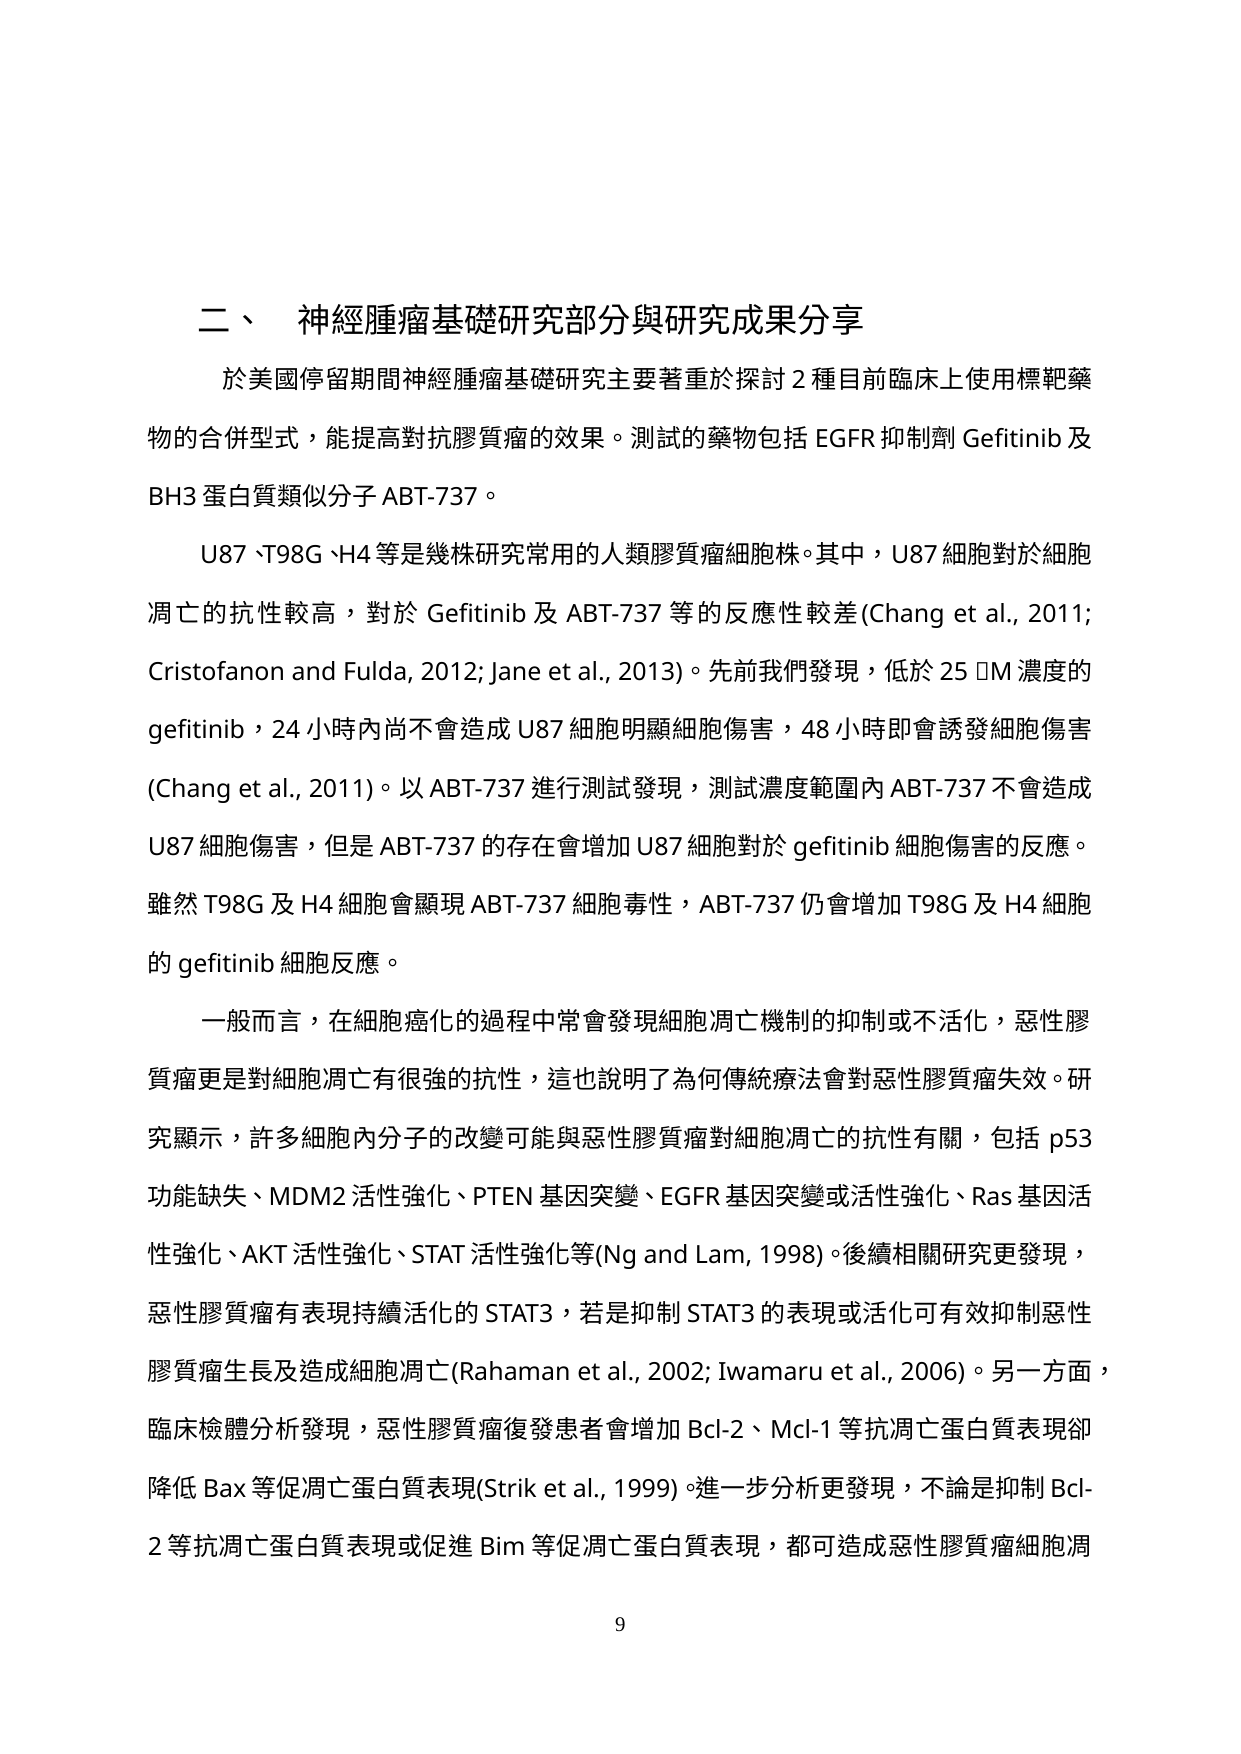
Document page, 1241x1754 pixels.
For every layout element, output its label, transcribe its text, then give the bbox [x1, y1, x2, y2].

text 一般而言，在細胞癌化的過程中常會發現細胞凋亡機制的抑制或不活化，惡性膠質瘤更是對細胞凋亡有很強的抗性，這也說明了為何傳統療法會對惡性膠質瘤失效。研究顯示，許多細胞內分子的改變可能與惡性膠質瘤對細胞凋亡的抗性有關，包括p53功能缺失、MDM2活性強化、PTEN基因突變、EGFR基因突變或活性強化、Ras基因活性強化、AKT活性強化、STAT活性強化等(Ng and Lam, 1998)。後續相關研究更發現，惡性膠質瘤有表現持續活化的STAT3，若是抑制STAT3的表現或活化可有效抑制惡性膠質瘤生長及造成細胞凋亡(Rahaman et al., 2002; Iwamaru et al., 2006)。另一方面，臨床檢體分析發現，惡性膠質瘤復發患者會增加Bcl-2、Mcl-1等抗凋亡蛋白質表現卻降低Bax等促凋亡蛋白質表現(Strik et al., 1999)。進一步分析更發現，不論是抑制Bcl-2等抗凋亡蛋白質表現或促進Bim等促凋亡蛋白質表現，都可造成惡性膠質瘤細胞凋亡(Jiang et al., 2003, 2004)。這些研究結果說明，惡性膠質瘤細胞尚保有進行細胞凋亡的機制，如何適當引發細胞凋亡機制應該是對抗惡性膠質瘤的一種治療策略。 [148, 984, 1092, 1567]
text 於美國停留期間神經腫瘤基礎研究主要著重於探討2種目前臨床上使用標靶藥物的合併型式，能提高對抗膠質瘤的效果。測試的藥物包括EGFR抑制劑Gefitinib及BH3蛋白質類似分子ABT-737。 [148, 342, 1092, 517]
list 神經腫瘤基礎研究部分與研究成果分享 [198, 294, 1092, 342]
text U87、T98G、H4等是幾株研究常用的人類膠質瘤細胞株。其中，U87細胞對於細胞凋亡的抗性較高，對於Gefitinib及ABT-737等的反應性較差(Chang et al., 2011; Cristofanon and Fulda, 2012; Jane et al., 2013)。先前我們發現，低於25 M濃度的gefitinib，24小時內尚不會造成U87細胞明顯細胞傷害，48小時即會誘發細胞傷害(Chang et al., 2011)。以ABT-737進行測試發現，測試濃度範圍內ABT-737不會造成U87細胞傷害，但是ABT-737的存在會增加U87細胞對於gefitinib細胞傷害的反應。雖然T98G及H4細胞會顯現ABT-737細胞毒性，ABT-737仍會增加T98G及H4細胞的gefitinib細胞反應。 [148, 517, 1092, 984]
